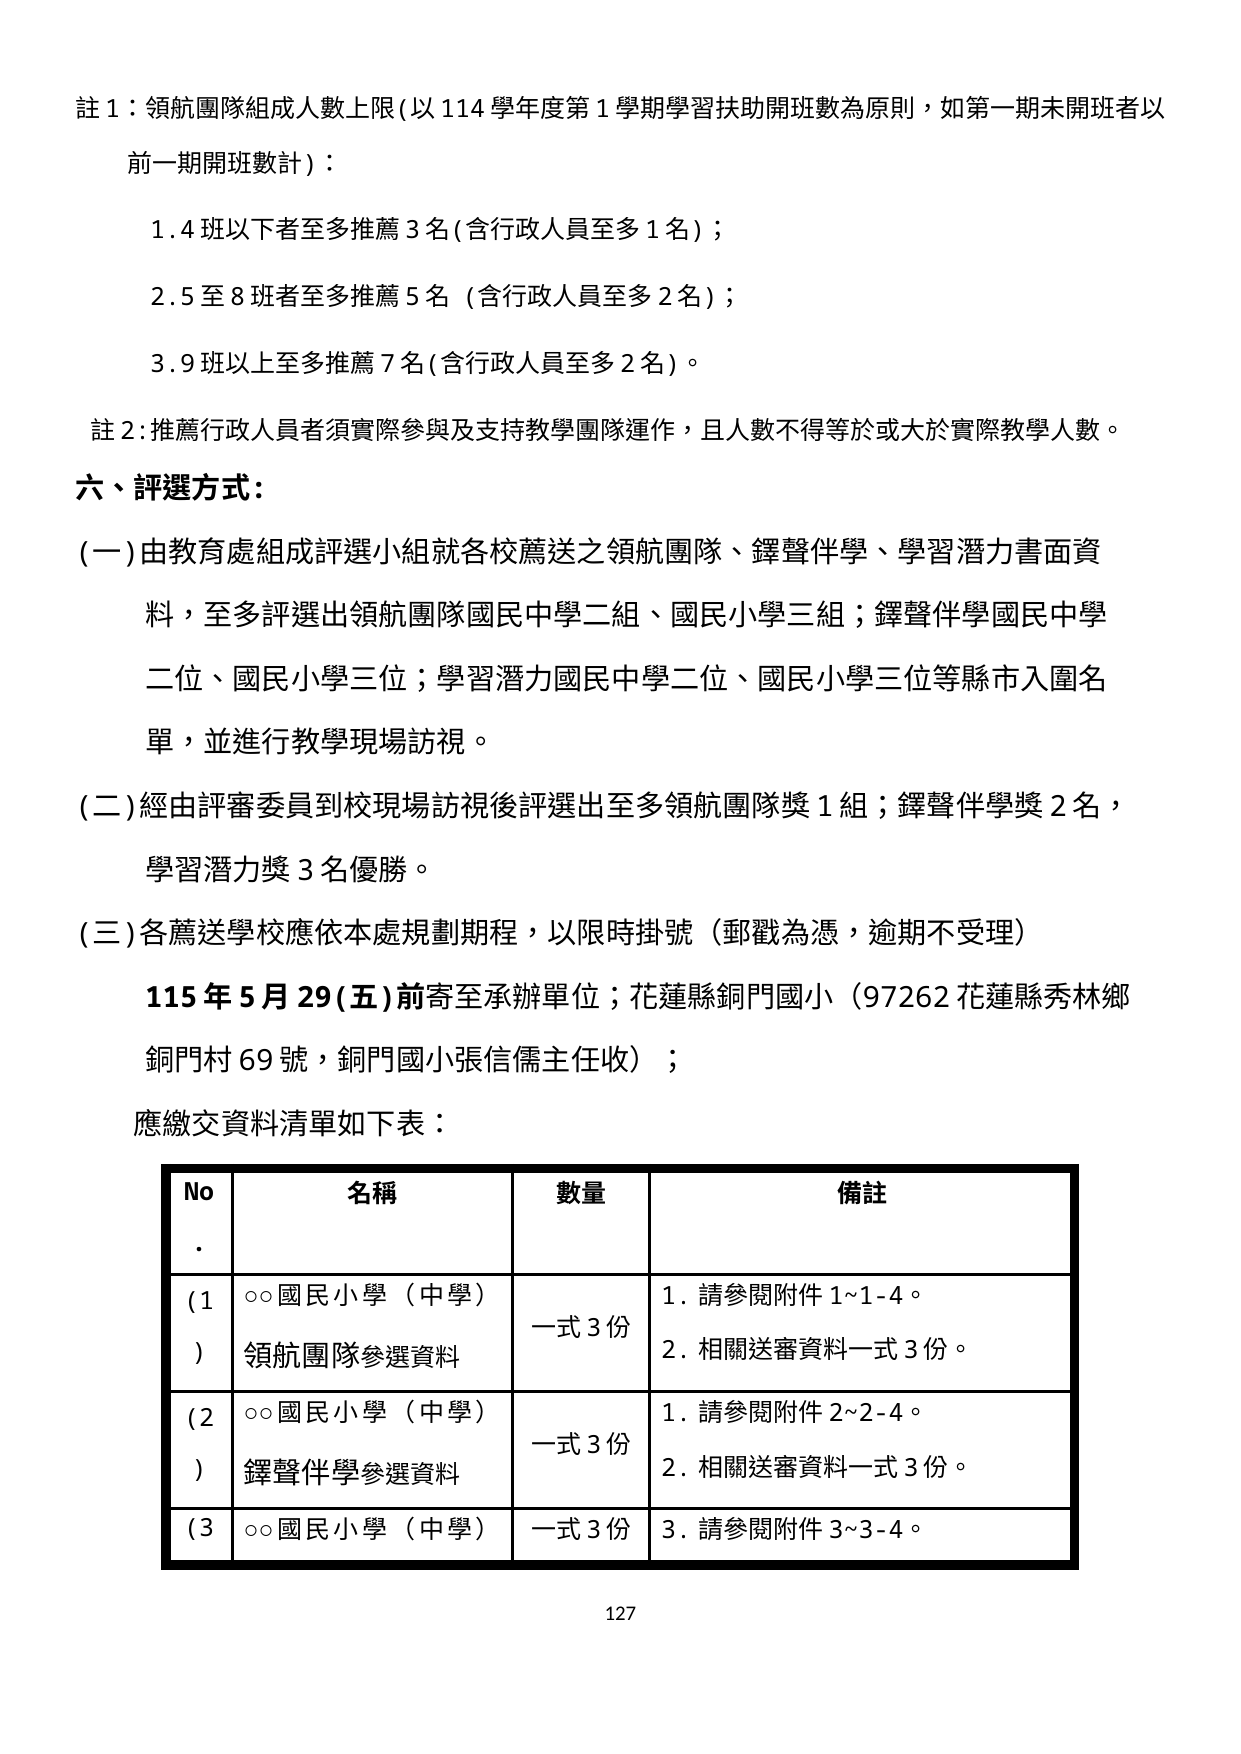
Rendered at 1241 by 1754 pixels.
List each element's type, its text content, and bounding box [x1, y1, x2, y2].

text 1.4班以下者至多推薦3名(含行政人員至多1名)； [75, 210, 1165, 246]
text 學習潛力獎3名優勝。 [75, 846, 1165, 888]
text 銅門村69號，銅門國小張信儒主任收）； [75, 1037, 1165, 1079]
text 註1：領航團隊組成人數上限(以114學年度第1學期學習扶助開班數為原則，如第一期未開班者以前一期開班數計)： [75, 89, 1165, 179]
text 六、評選方式: [75, 465, 1165, 507]
text (二)經由評審委員到校現場訪視後評選出至多領航團隊獎1組；鐸聲伴學獎2名， [75, 783, 1165, 825]
text (一)由教育處組成評選小組就各校薦送之領航團隊、鐸聲伴學、學習潛力書面資 [75, 528, 1165, 571]
table_cell (1) [171, 1276, 231, 1389]
table_cell ○○國民小學（中學）鐸聲伴學參選資料 [234, 1393, 511, 1507]
text 115年5月29(五)前寄至承辦單位；花蓮縣銅門國小（97262花蓮縣秀林鄉 [75, 973, 1165, 1016]
text 單，並進行教學現場訪視。 [75, 719, 1165, 761]
text (三)各薦送學校應依本處規劃期程，以限時掛號（郵戳為憑，逾期不受理） [75, 910, 1165, 952]
table_header 數量 [514, 1173, 648, 1272]
text 3.9班以上至多推薦7名(含行政人員至多2名)。 [75, 344, 1165, 380]
text 二位、國民小學三位；學習潛力國民中學二位、國民小學三位等縣市入圍名 [75, 656, 1165, 698]
text 註2:推薦行政人員者須實際參與及支持教學團隊運作，且人數不得等於或大於實際教學人數。 [75, 411, 1165, 447]
table_cell 一式3份 [514, 1393, 648, 1507]
table_cell 請參閱附件1~1-4。 相關送審資料一式3份。 [651, 1276, 1070, 1389]
table_cell (2) [171, 1393, 231, 1507]
table_cell ○○國民小學（中學）領航團隊參選資料 [234, 1276, 511, 1389]
table_header 備註 [651, 1173, 1070, 1272]
table_header No. [171, 1173, 231, 1272]
table_cell (3 [171, 1510, 231, 1560]
table_header 名稱 [234, 1173, 511, 1272]
table_cell 一式3份 [514, 1276, 648, 1389]
table_cell 請參閱附件3~3-4。 相關送審資料一式3份。 [651, 1510, 1070, 1560]
table_cell 請參閱附件2~2-4。 相關送審資料一式3份。 [651, 1393, 1070, 1507]
table_cell 一式3份 [514, 1510, 648, 1560]
text 2.5至8班者至多推薦5名 (含行政人員至多2名)； [75, 277, 1165, 313]
table_cell ○○國民小學（中學） [234, 1510, 511, 1560]
text 料，至多評選出領航團隊國民中學二組、國民小學三組；鐸聲伴學國民中學 [75, 592, 1165, 634]
text 應繳交資料清單如下表： [75, 1100, 1165, 1143]
